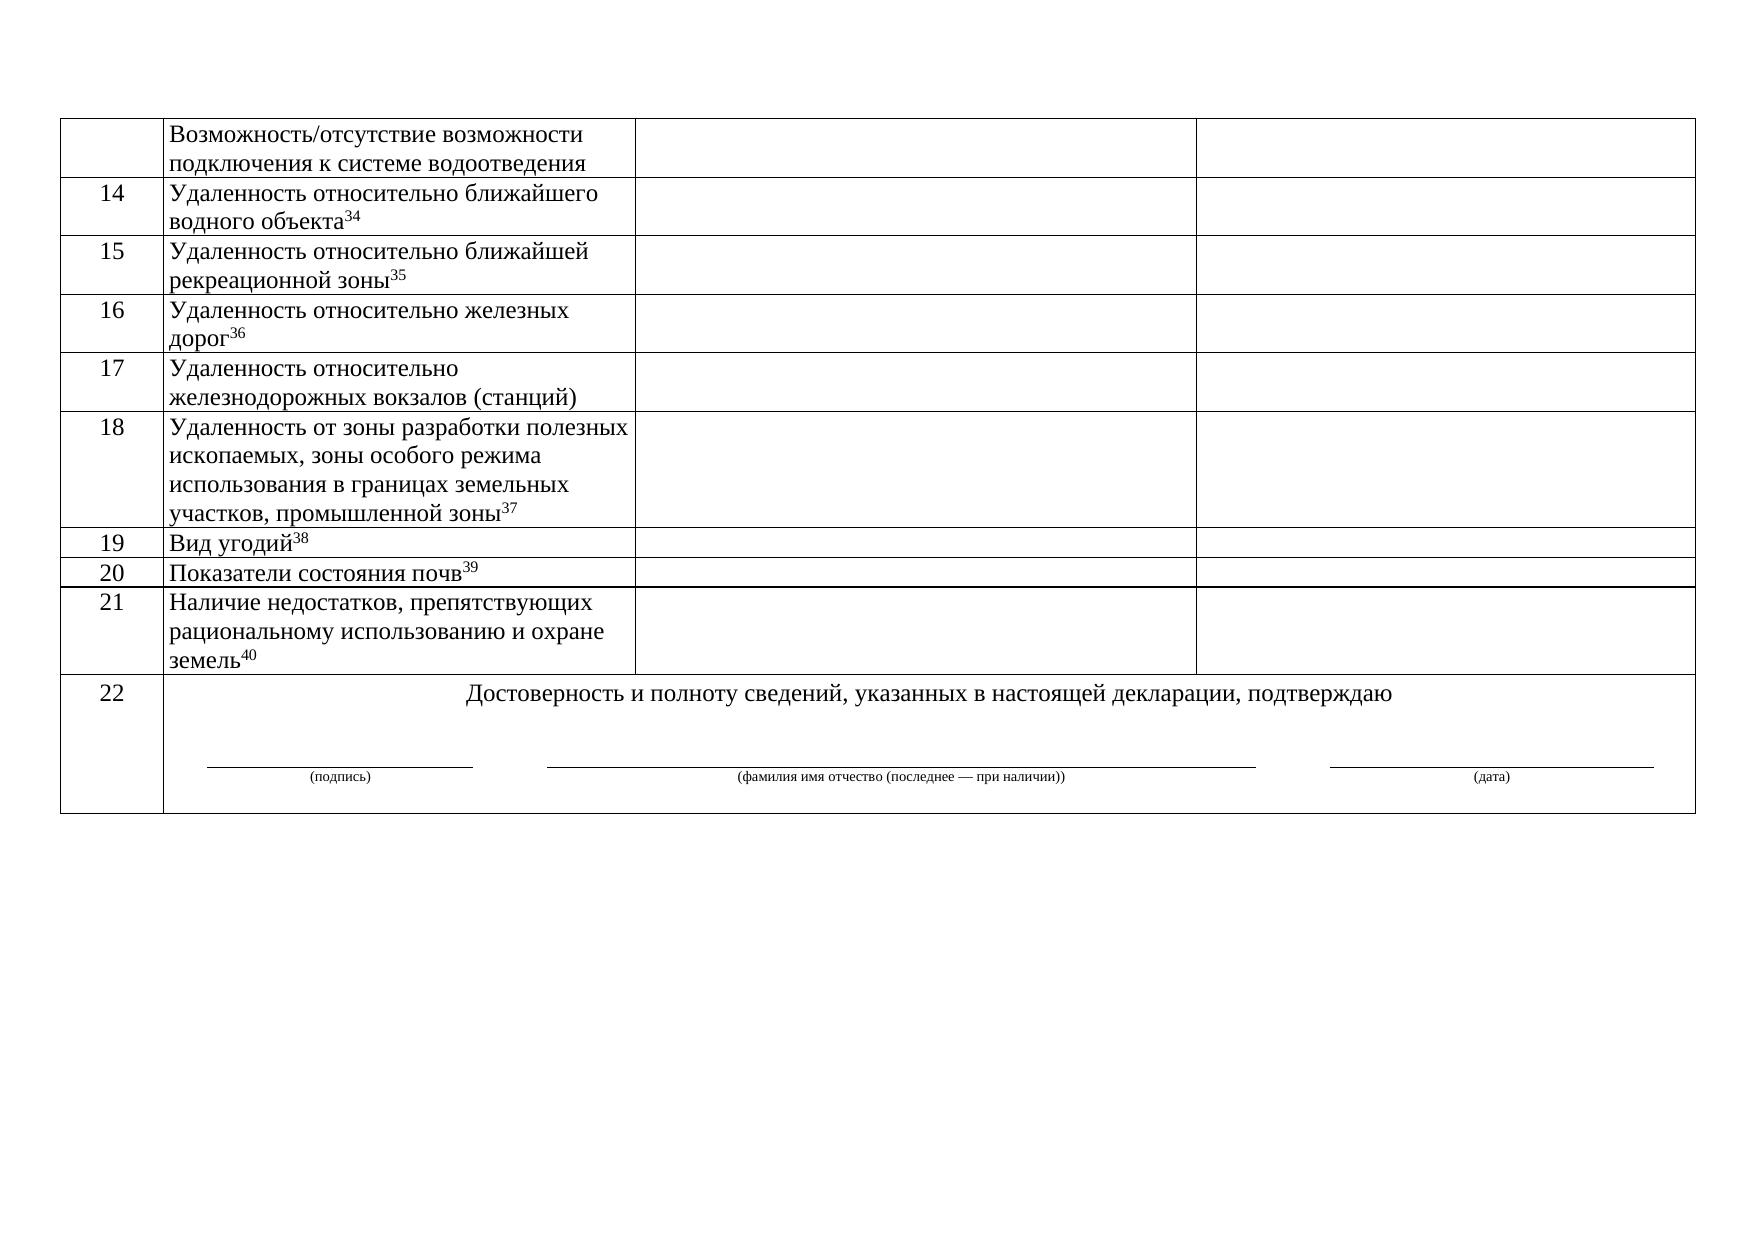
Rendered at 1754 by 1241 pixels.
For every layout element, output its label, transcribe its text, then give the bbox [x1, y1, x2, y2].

table_cell [1256, 767, 1329, 784]
table_cell [1197, 178, 1695, 235]
table_cell [61, 767, 163, 784]
table_cell [1197, 412, 1695, 527]
table_cell Возможность/отсутствие возможности подключения к системе водоотведения [164, 119, 635, 177]
table_cell Достоверность и полноту сведений, указанных в настоящей декларации, подтверждаю [164, 675, 1695, 709]
table_cell [636, 412, 1196, 527]
table_cell [1197, 295, 1695, 352]
table_cell [473, 767, 547, 784]
table_cell Удаленность относительно ближайшей рекреационной зоны [164, 236, 635, 294]
table_cell [636, 295, 1196, 352]
table_cell 20 [61, 558, 163, 586]
table_cell [636, 119, 1196, 177]
table_cell [61, 738, 163, 767]
table_cell 22 [61, 675, 163, 709]
table_cell [61, 785, 163, 813]
table_cell [636, 588, 1196, 674]
table_cell Вид угодий [164, 528, 635, 557]
table_cell 21 [61, 588, 163, 674]
table_cell [547, 785, 1256, 813]
table_cell 17 [61, 353, 163, 411]
table_cell [473, 738, 547, 767]
table_cell 19 [61, 528, 163, 557]
table_cell [1197, 236, 1695, 294]
table_cell [207, 785, 473, 813]
table_cell [1197, 353, 1695, 411]
table_cell [636, 178, 1196, 235]
table_cell (фамилия имя отчество (последнее — при наличии)) [547, 768, 1256, 784]
table_cell [1256, 738, 1329, 767]
table_cell Показатели состояния почв [164, 558, 635, 586]
table_cell [636, 558, 1196, 586]
table_cell Удаленность относительно ближайшего водного объекта [164, 178, 635, 235]
table_cell [1654, 785, 1695, 813]
table_cell [1330, 785, 1654, 813]
table_cell (подпись) [207, 768, 473, 784]
table_cell [164, 709, 1695, 738]
table_cell Удаленность от зоны разработки полезных ископаемых, зоны особого режима использования в границах земельных участков, промышленной зоны [164, 412, 635, 527]
table_cell 18 [61, 412, 163, 527]
table_cell [164, 738, 207, 767]
table_cell [61, 709, 163, 738]
table_cell 16 [61, 295, 163, 352]
table_cell [547, 738, 1256, 767]
table_cell Удаленность относительно железнодорожных вокзалов (станций) [164, 353, 635, 411]
table_cell Наличие недостатков, препятствующих рациональному использованию и охране земель [164, 588, 635, 674]
table_cell [636, 353, 1196, 411]
table_cell [1197, 119, 1695, 177]
table_cell [164, 767, 207, 784]
table_cell 15 [61, 236, 163, 294]
table_cell Удаленность относительно железных дорог [164, 295, 635, 352]
table_cell (дата) [1330, 768, 1654, 784]
table_cell [473, 785, 547, 813]
table_cell [1197, 558, 1695, 586]
table_cell [1197, 588, 1695, 674]
table_cell [636, 528, 1196, 557]
table_cell [1197, 528, 1695, 557]
table_cell 14 [61, 178, 163, 235]
table_cell [1654, 767, 1695, 784]
table_cell [207, 738, 473, 767]
table_cell [1654, 738, 1695, 767]
table_cell [1330, 738, 1654, 767]
table_cell [636, 236, 1196, 294]
table_cell [164, 785, 207, 813]
table_cell [1256, 785, 1329, 813]
table_cell [61, 119, 163, 177]
